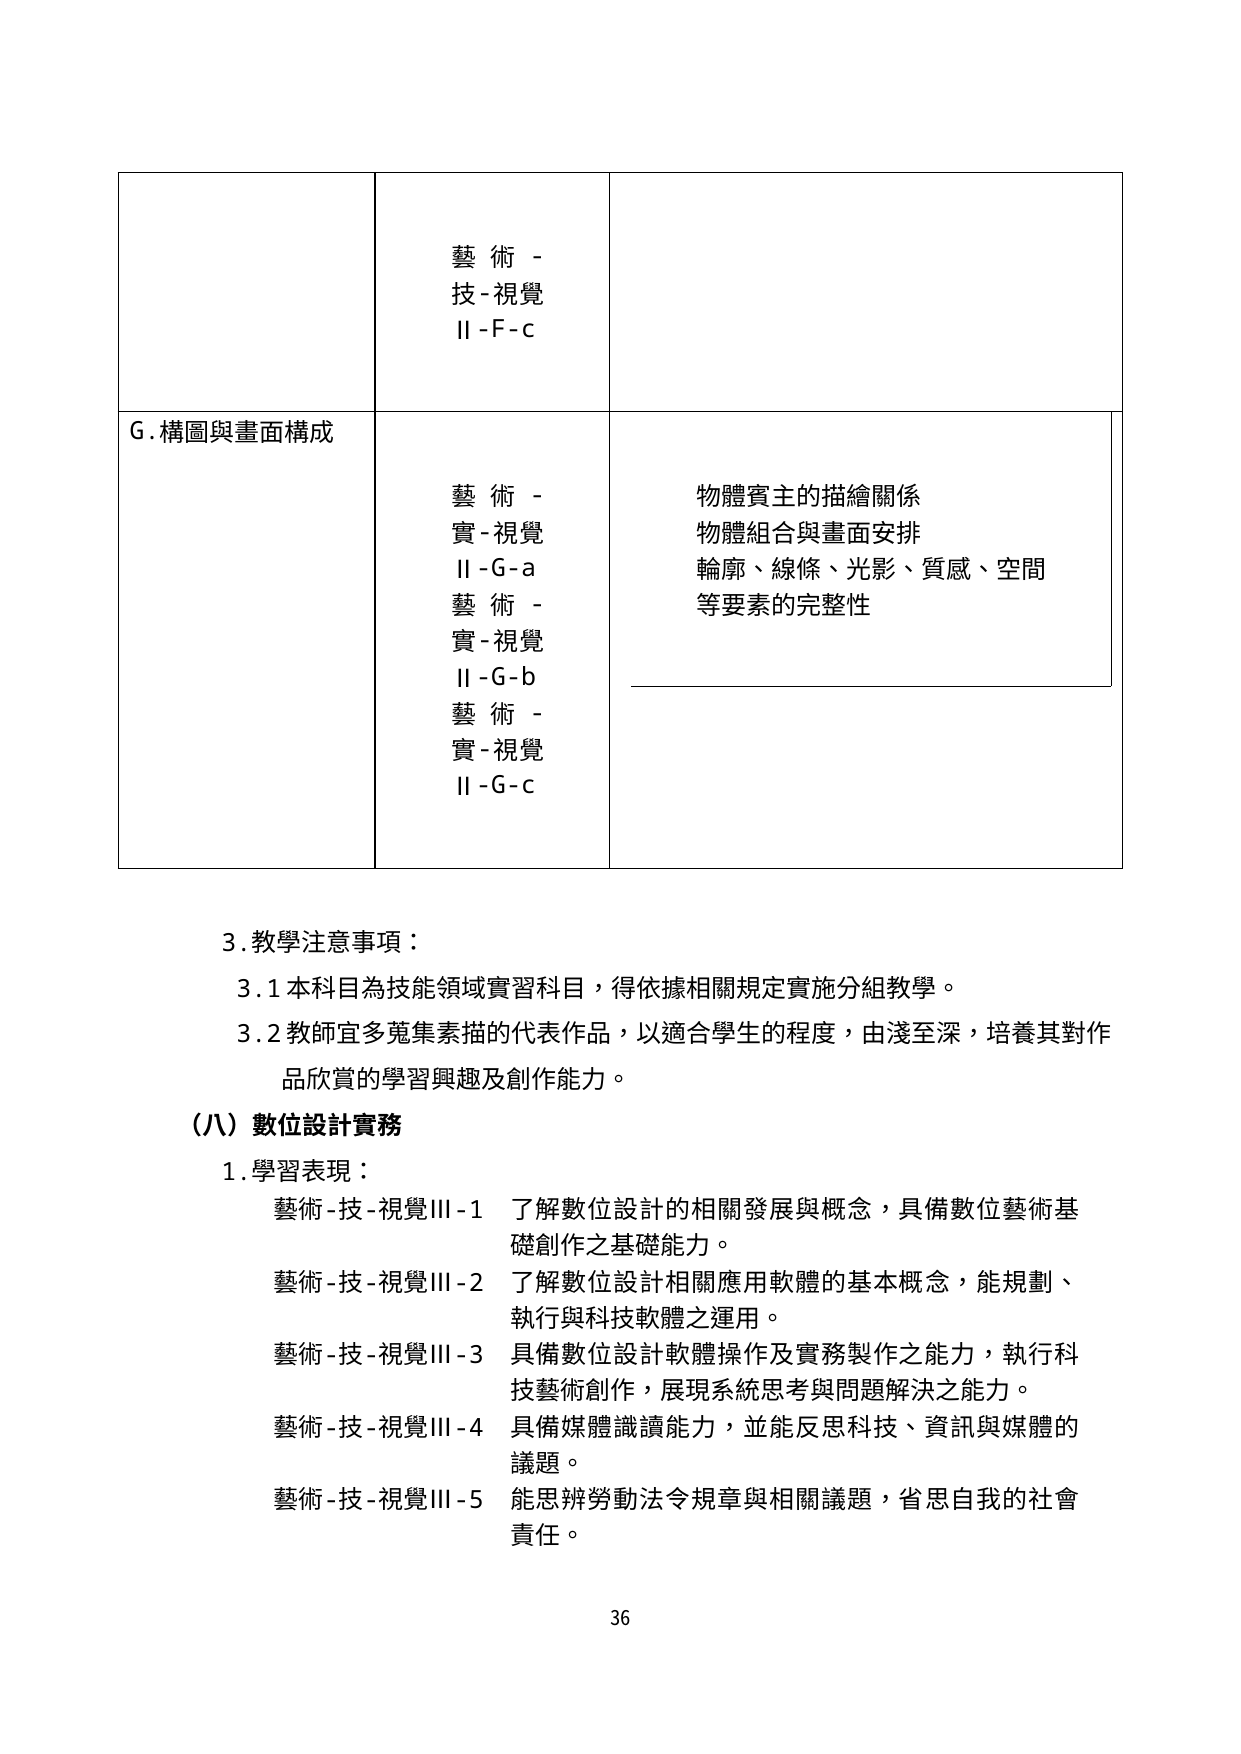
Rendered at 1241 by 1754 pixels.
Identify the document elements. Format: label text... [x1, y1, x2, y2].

table_cell G.構圖與畫面構成 [119, 412, 374, 868]
table_cell [610, 412, 620, 868]
table_cell 具備媒體識讀能力，並能反思科技、資訊與媒體的議題。 [499, 1407, 1093, 1479]
table_cell 藝術-技-視覺Ⅲ-5 [262, 1480, 498, 1552]
table_cell 藝術-技-視覺Ⅲ-3 [262, 1335, 498, 1407]
table_cell 藝術-技-視覺Ⅲ-2 [262, 1262, 498, 1334]
table_cell 藝術-實-視覺Ⅱ-G-a 藝術-實-視覺Ⅱ-G-b 藝術-實-視覺Ⅱ-G-c [376, 412, 609, 868]
table_cell [610, 173, 620, 411]
text 3.1本科目為技能領域實習科目，得依據相關規定實施分組教學。 [236, 960, 1122, 1006]
table_header 藝術-技-視覺Ⅲ-1 [262, 1190, 498, 1262]
text 3.2教師宜多蒐集素描的代表作品，以適合學生的程度，由淺至深，培養其對作品欣賞的學習興趣及創作能力。 [236, 1006, 1122, 1098]
table_header 了解數位設計的相關發展與概念，具備數位藝術基礎創作之基礎能力。 [499, 1190, 1093, 1262]
table_cell 具備數位設計軟體操作及實務製作之能力，執行科技藝術創作，展現系統思考與問題解決之能力。 [499, 1335, 1093, 1407]
table_cell [119, 173, 374, 411]
text 3.教學注意事項： [168, 914, 1122, 960]
table_cell 物體賓主的描繪關係 物體組合與畫面安排 輪廓、線條、光影、質感、空間等要素的完整性 [620, 412, 1122, 868]
table_cell 藝術-技-視覺Ⅲ-4 [262, 1407, 498, 1479]
table_cell [620, 173, 1122, 411]
text （八）數位設計實務 [177, 1098, 1122, 1144]
table_cell 藝術-技-視覺Ⅱ-F-c [376, 173, 609, 411]
table_cell 了解數位設計相關應用軟體的基本概念，能規劃、執行與科技軟體之運用。 [499, 1262, 1093, 1334]
table_cell 能思辨勞動法令規章與相關議題，省思自我的社會責任。 [499, 1480, 1093, 1552]
text 1.學習表現： [168, 1144, 1122, 1189]
